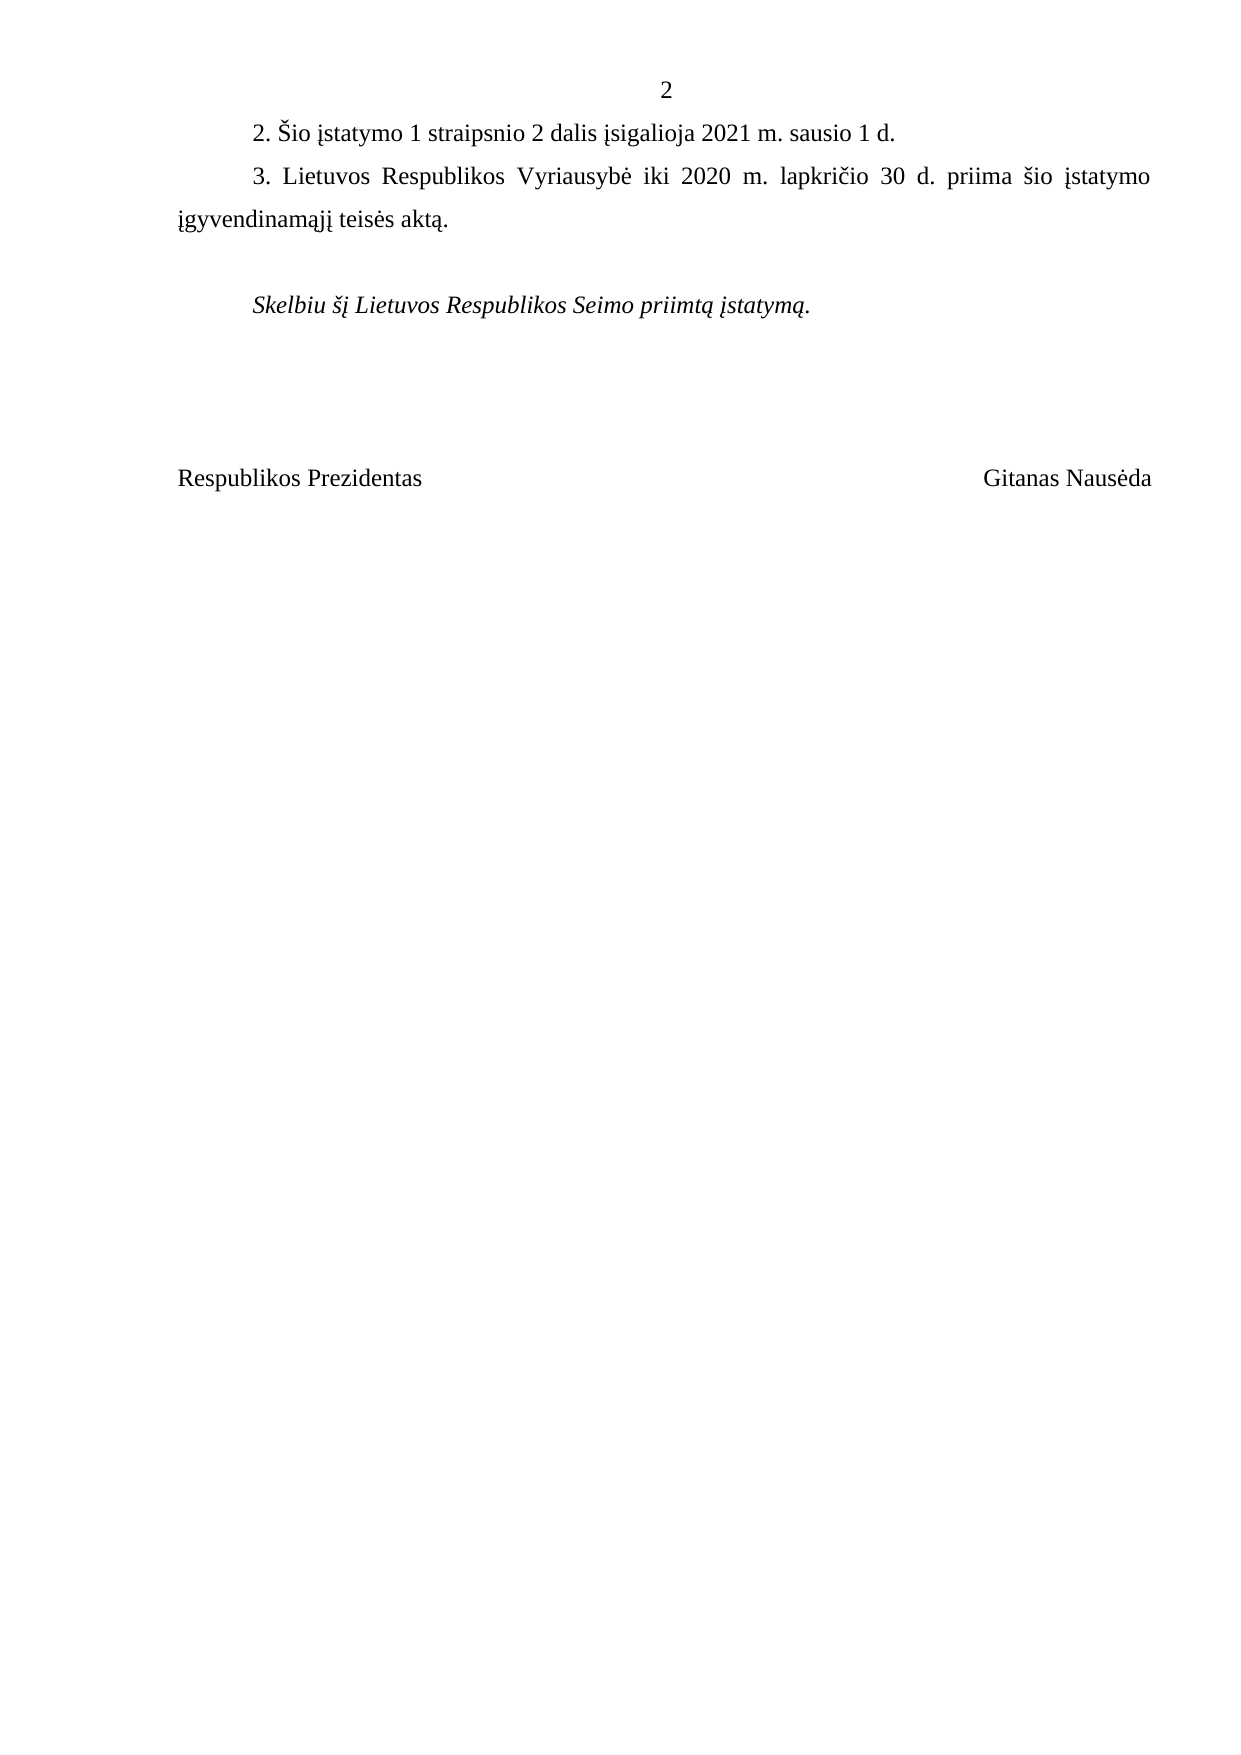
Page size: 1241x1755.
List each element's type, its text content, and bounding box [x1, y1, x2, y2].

text Skelbiu šį Lietuvos Respublikos Seimo priimtą įstatymą. [177, 291, 1152, 319]
text 3. Lietuvos Respublikos Vyriausybė iki 2020 m. lapkričio 30 d. priima šio įstatymo įgyvendinamąjį teisės aktą. [177, 161, 1152, 233]
text 2. Šio įstatymo 1 straipsnio 2 dalis įsigalioja 2021 m. sausio 1 d. [177, 118, 1152, 147]
text Respublikos Prezidentas Gitanas Nausėda [177, 463, 1152, 492]
